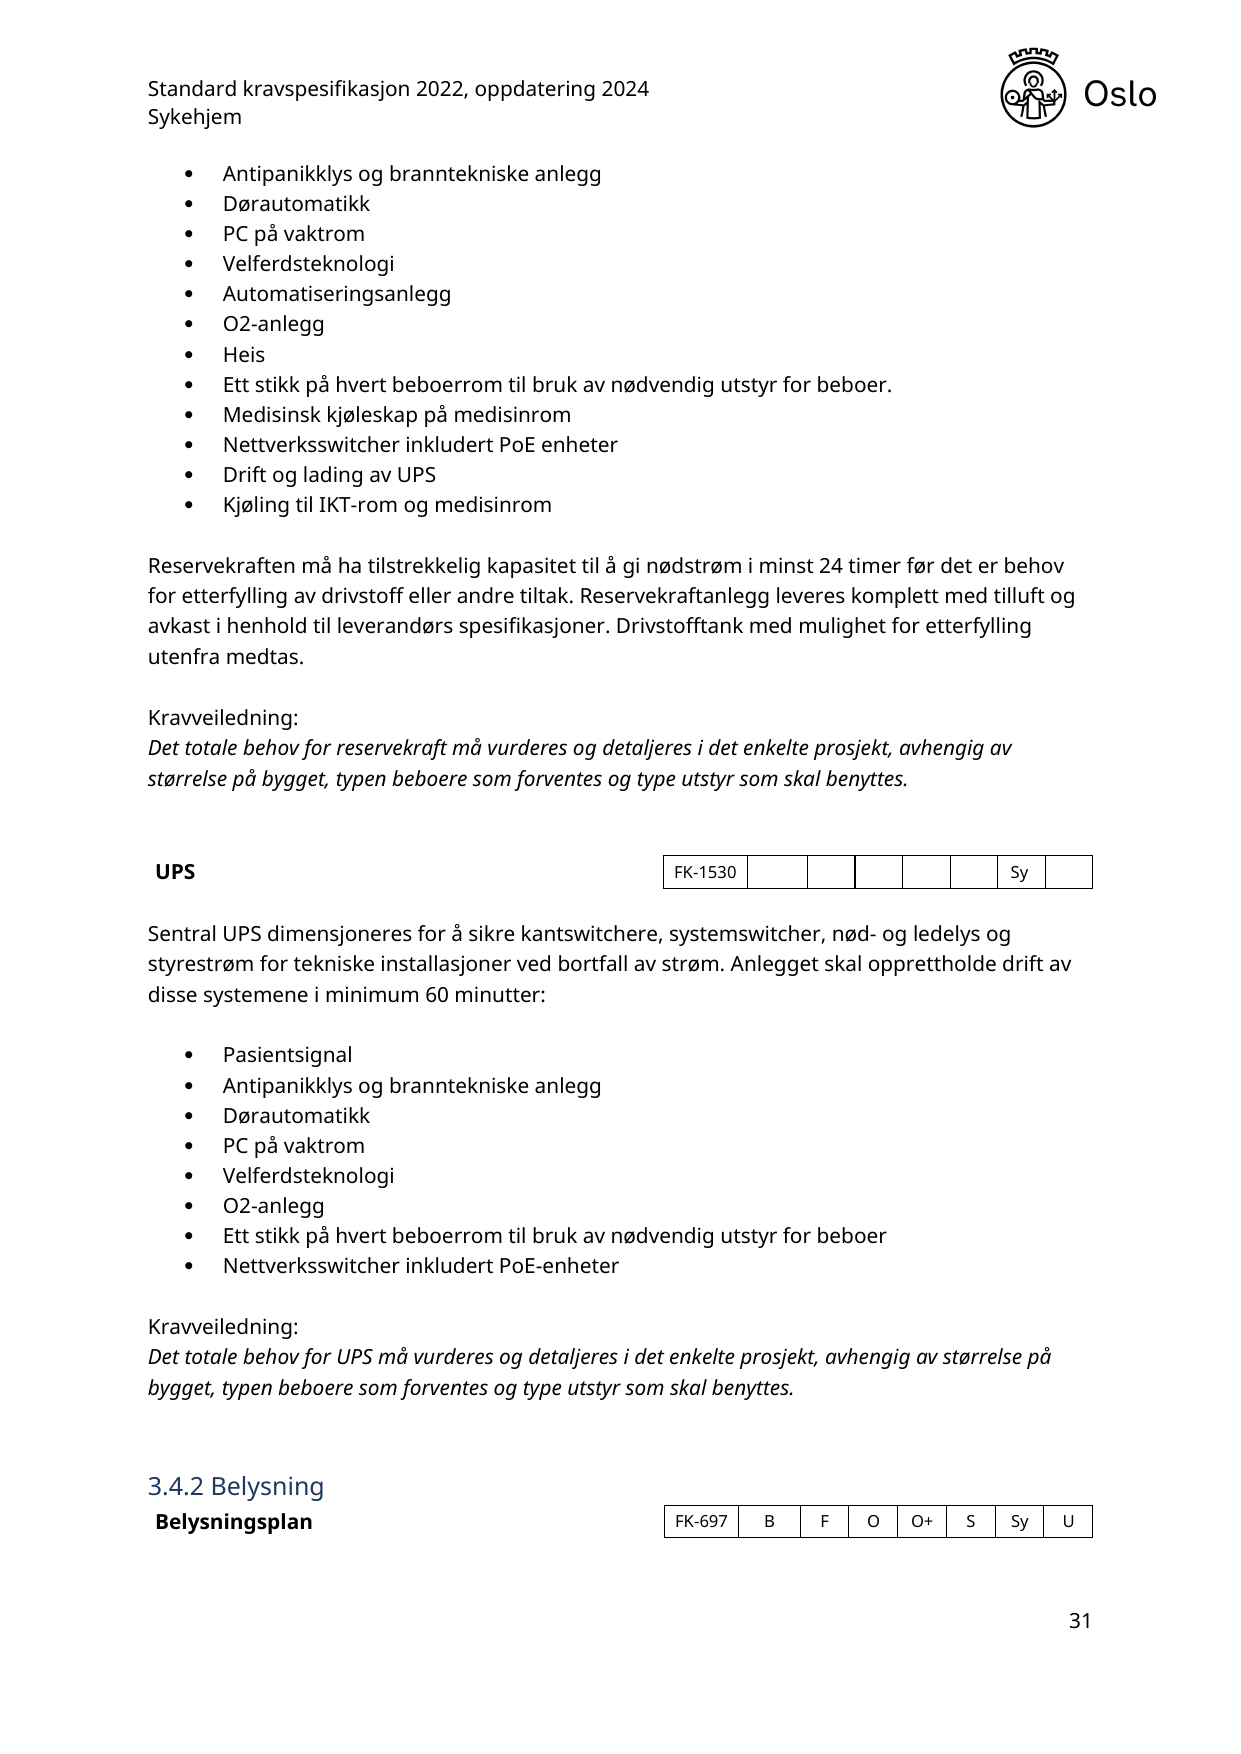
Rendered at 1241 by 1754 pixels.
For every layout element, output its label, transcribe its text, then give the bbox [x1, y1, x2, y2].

table_header [808, 856, 854, 887]
table_header B [739, 1506, 800, 1537]
list Ett stikk på hvert beboerrom til bruk av nødvendig utstyr for beboer [185, 1221, 1093, 1250]
list Kjøling til IKT-rom og medisinrom [185, 490, 1093, 519]
list O2-anlegg [185, 1191, 1093, 1219]
list Pasientsignal [185, 1041, 1093, 1069]
list Nettverksswitcher inkludert PoE enheter [185, 430, 1093, 458]
table_header FK-1530 [664, 856, 747, 887]
list O2-anlegg [185, 309, 1093, 338]
list Antipanikklys og branntekniske anlegg [185, 159, 1093, 187]
list Dørautomatikk [185, 1101, 1093, 1129]
table_header O+ [898, 1506, 946, 1537]
table_header [1046, 856, 1092, 887]
text Reservekraften må ha tilstrekkelig kapasitet til å gi nødstrøm i minst 24 timer før det er behov for etterfylling av drivstoff eller andre tiltak. Reservekraftanlegg leveres komplett med tilluft og avkast i henhold til leverandørs spesifikasjoner. Drivstofftank med mulighet for etterfylling utenfra medtas. [148, 551, 1093, 670]
table_header U [1044, 1506, 1092, 1537]
text Det totale behov for UPS må vurderes og detaljeres i det enkelte prosjekt, avhengig av størrelse på bygget, typen beboere som forventes og type utstyr som skal benyttes. [148, 1342, 1093, 1401]
table_header S [947, 1506, 995, 1537]
list Dørautomatikk [185, 189, 1093, 218]
list Ett stikk på hvert beboerrom til bruk av nødvendig utstyr for beboer. [185, 370, 1093, 398]
table_header [903, 856, 950, 887]
list PC på vaktrom [185, 219, 1093, 248]
table_header Belysningsplan [148, 1505, 664, 1537]
list Velferdsteknologi [185, 249, 1093, 278]
list PC på vaktrom [185, 1131, 1093, 1159]
list Nettverksswitcher inkludert PoE-enheter [185, 1251, 1093, 1280]
list Velferdsteknologi [185, 1161, 1093, 1189]
list Antipanikklys og branntekniske anlegg [185, 1071, 1093, 1099]
text Kravveiledning: [148, 1312, 1093, 1340]
table_header Sy [996, 1506, 1043, 1537]
list Drift og lading av UPS [185, 460, 1093, 488]
text Sentral UPS dimensjoneres for å sikre kantswitchere, systemswitcher, nød- og ledelys og styrestrøm for tekniske installasjoner ved bortfall av strøm. Anlegget skal opprettholde drift av disse systemene i minimum 60 minutter: [148, 919, 1093, 1008]
text Kravveiledning: [148, 703, 1093, 731]
table_header UPS [148, 855, 663, 887]
text Det totale behov for reservekraft må vurderes og detaljeres i det enkelte prosjekt, avhengig av størrelse på bygget, typen beboere som forventes og type utstyr som skal benyttes. [148, 733, 1093, 792]
list Medisinsk kjøleskap på medisinrom [185, 400, 1093, 428]
subtitle 3.4.2 Belysning [148, 1468, 1093, 1502]
table_header O [849, 1506, 897, 1537]
list Automatiseringsanlegg [185, 279, 1093, 308]
table_header FK-697 [665, 1506, 738, 1537]
list Heis [185, 340, 1093, 368]
table_header [951, 856, 997, 887]
table_header [748, 856, 807, 887]
table_header F [801, 1506, 848, 1537]
table_header [856, 856, 902, 887]
table_header Sy [998, 856, 1045, 887]
